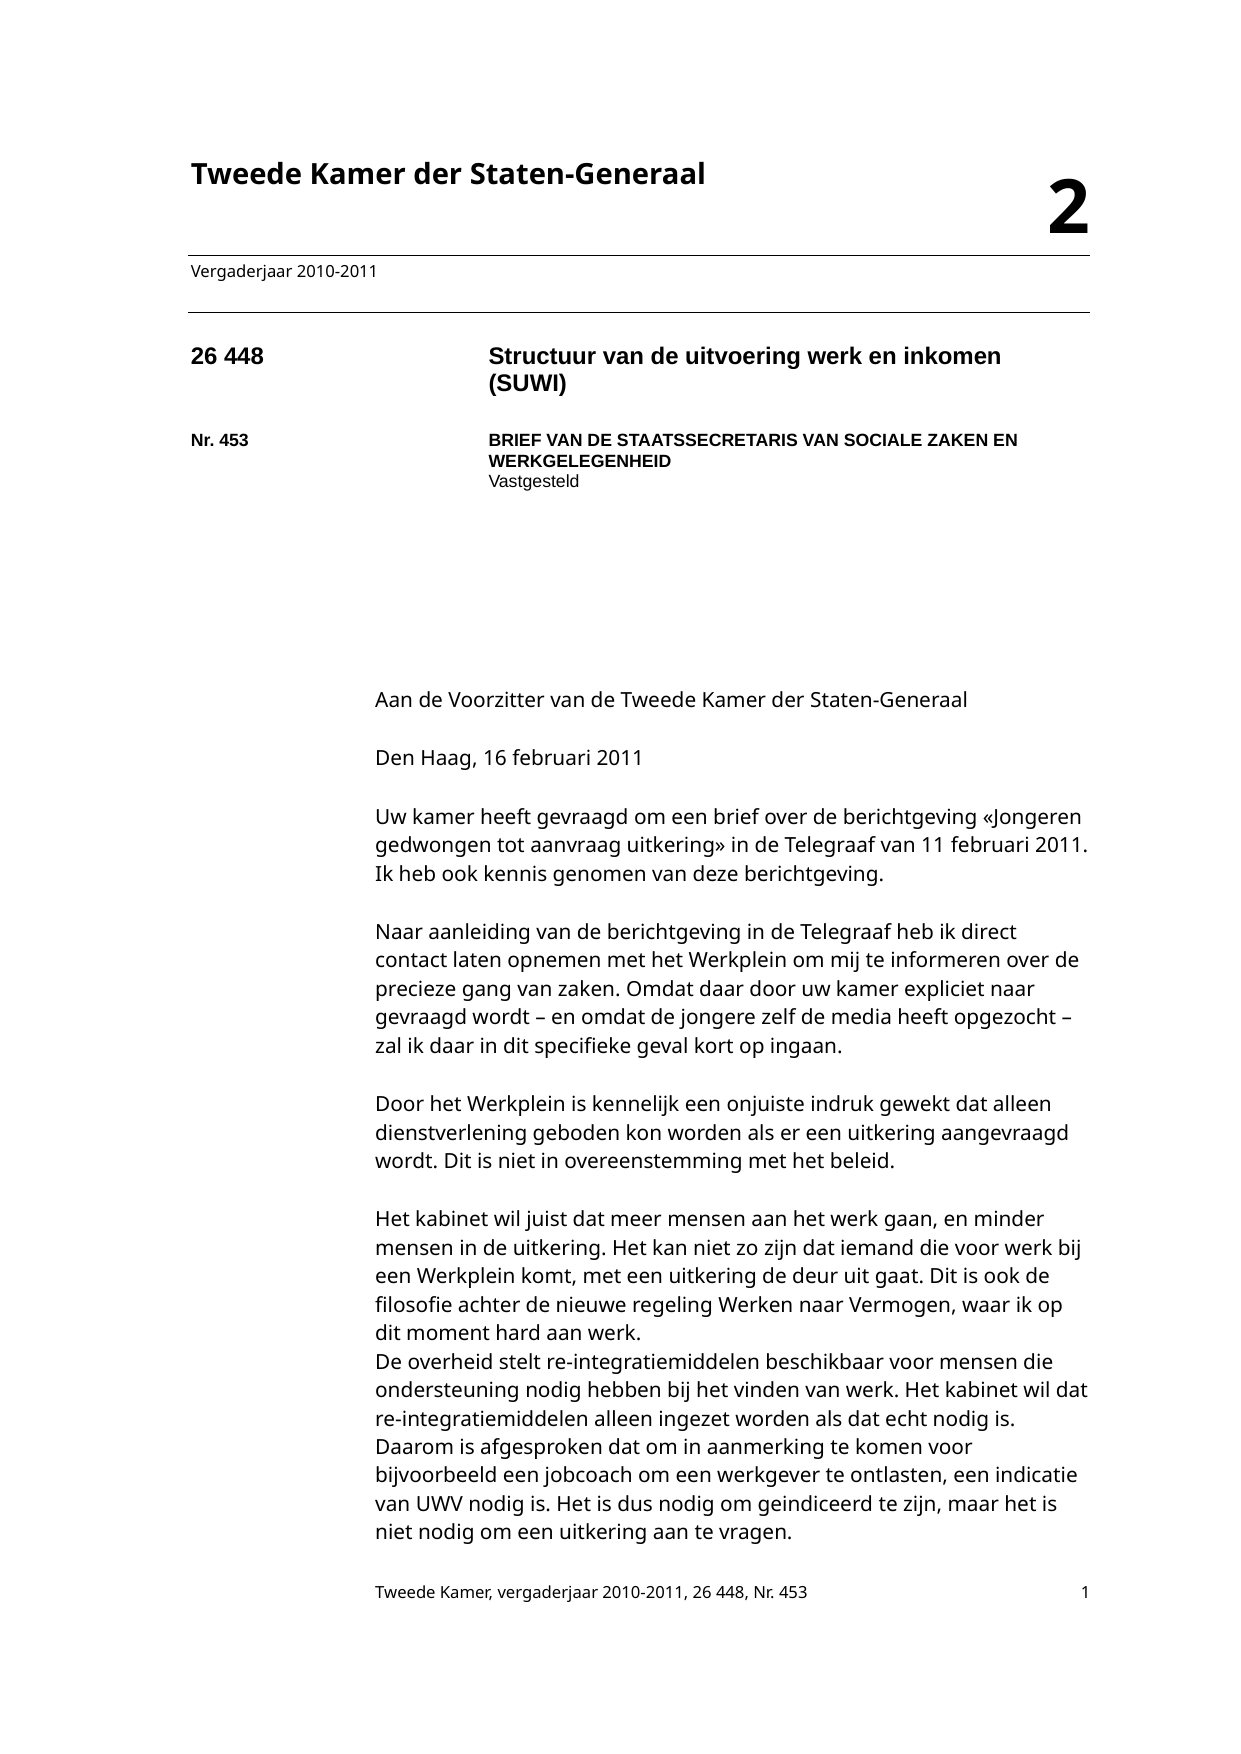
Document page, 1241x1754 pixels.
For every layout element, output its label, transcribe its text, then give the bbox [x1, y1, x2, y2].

text Naar aanleiding van de berichtgeving in de Telegraaf heb ik direct contact laten opnemen met het Werkplein om mij te informeren over de precieze gang van zaken. Omdat daar door uw kamer expliciet naar gevraagd wordt – en omdat de jongere zelf de media heeft opgezocht – zal ik daar in dit specifieke geval kort op ingaan. [375, 917, 1090, 1059]
text Door het Werkplein is kennelijk een onjuiste indruk gewekt dat alleen dienstverlening geboden kon worden als er een uitkering aangevraagd wordt. Dit is niet in overeenstemming met het beleid. [375, 1089, 1090, 1174]
text Ik heb ook kennis genomen van deze berichtgeving. [375, 859, 1090, 887]
text Den Haag, 16 februari 2011 [375, 743, 1090, 772]
table_cell Nr. 453 [188, 427, 485, 566]
table_cell Vergaderjaar 2010-2011 [188, 256, 485, 312]
table_cell Structuur van de uitvoering werk en inkomen (SUWI) [485, 339, 1090, 427]
table_cell 26 448 [188, 339, 485, 427]
table_cell [188, 313, 485, 339]
text Uw kamer heeft gevraagd om een brief over de berichtgeving «Jongeren gedwongen tot aanvraag uitkering» in de Telegraaf van 11 februari 2011. [375, 802, 1090, 859]
table_cell [485, 256, 1090, 312]
text Aan de Voorzitter van de Tweede Kamer der Staten-Generaal [375, 685, 1090, 713]
text Het kabinet wil juist dat meer mensen aan het werk gaan, en minder mensen in de uitkering. Het kan niet zo zijn dat iemand die voor werk bij een Werkplein komt, met een uitkering de deur uit gaat. Dit is ook de filosofie achter de nieuwe regeling Werken naar Vermogen, waar ik op dit moment hard aan werk. [375, 1204, 1090, 1347]
table_cell BRIEF VAN DE STAATSSECRETARIS VAN SOCIALE ZAKEN EN WERKGELEGENHEID Vastgesteld [485, 427, 1090, 566]
table_cell [485, 313, 1090, 339]
text De overheid stelt re-integratiemiddelen beschikbaar voor mensen die ondersteuning nodig hebben bij het vinden van werk. Het kabinet wil dat re-integratiemiddelen alleen ingezet worden als dat echt nodig is. Daarom is afgesproken dat om in aanmerking te komen voor bijvoorbeeld een jobcoach om een werkgever te ontlasten, een indicatie van UWV nodig is. Het is dus nodig om geindiceerd te zijn, maar het is niet nodig om een uitkering aan te vragen. [375, 1347, 1090, 1546]
table_header 2 [910, 150, 1090, 255]
table_header Tweede Kamer der Staten-Generaal [188, 150, 909, 255]
